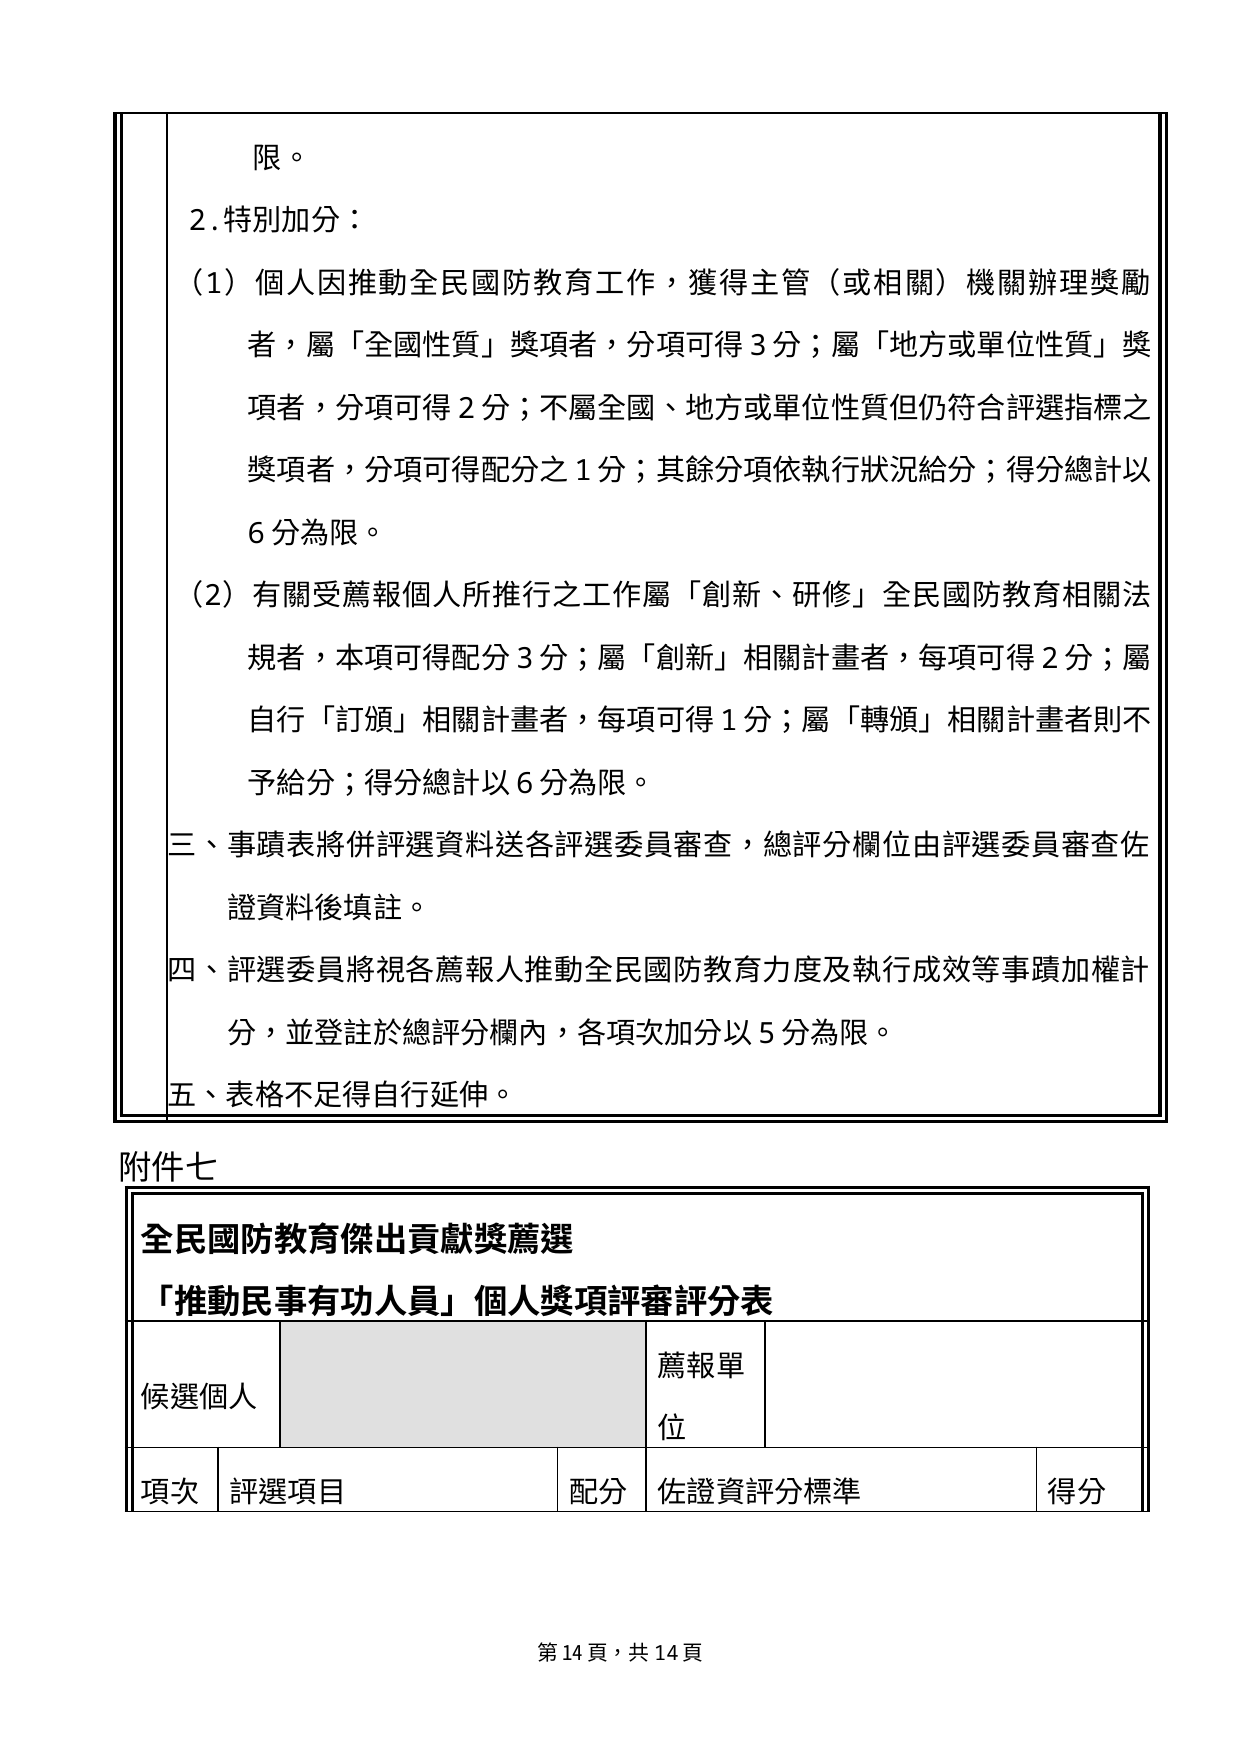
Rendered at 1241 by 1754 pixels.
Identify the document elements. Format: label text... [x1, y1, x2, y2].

table_cell [281, 1322, 645, 1447]
table_cell 配分 [558, 1448, 645, 1511]
table_cell 得分 [1037, 1448, 1141, 1511]
table_cell [123, 114, 166, 1114]
table_header 全民國防教育傑出貢獻獎薦選 「推動民事有功人員」個人獎項評審評分表 [129, 1189, 1145, 1320]
table_cell 項次 [134, 1448, 217, 1511]
table_cell 薦報單位 [647, 1322, 764, 1447]
table_cell 佐證資評分標準 [647, 1448, 1036, 1511]
text 附件七 [118, 1123, 1122, 1186]
table_cell 評選項目 [219, 1448, 557, 1511]
table_cell 候選個人 [134, 1322, 279, 1447]
table_cell [766, 1322, 1141, 1447]
table_cell 限。 2.特別加分： （1）個人因推動全民國防教育工作，獲得主管（或相關）機關辦理獎勵者，屬「全國性質」獎項者，分項可得3分；屬「地方或單位性質」獎項者，分項可得2分；不屬全國、地方或單位性質但仍符合評選指標之獎項者，分項可得配分之1分；其餘分項依執行狀況給分；得分總計以6分為限。 （2）有關受薦報個人所推行之工作屬「創新、研修」全民國防教育相關法規者，本項可得配分3分；屬「創新」相關計畫者，每項可得2分；屬自行「訂頒」相關計畫者，每項可得1分；屬「轉頒」相關計畫者則不予給分；得分總計以6分為限。 三、事蹟表將併評選資料送各評選委員審查，總評分欄位由評選委員審查佐證資料後填註。 四、評選委員將視各薦報人推動全民國防教育力度及執行成效等事蹟加權計分，並登註於總評分欄內，各項次加分以5分為限。 五、表格不足得自行延伸。 [168, 114, 1158, 1114]
